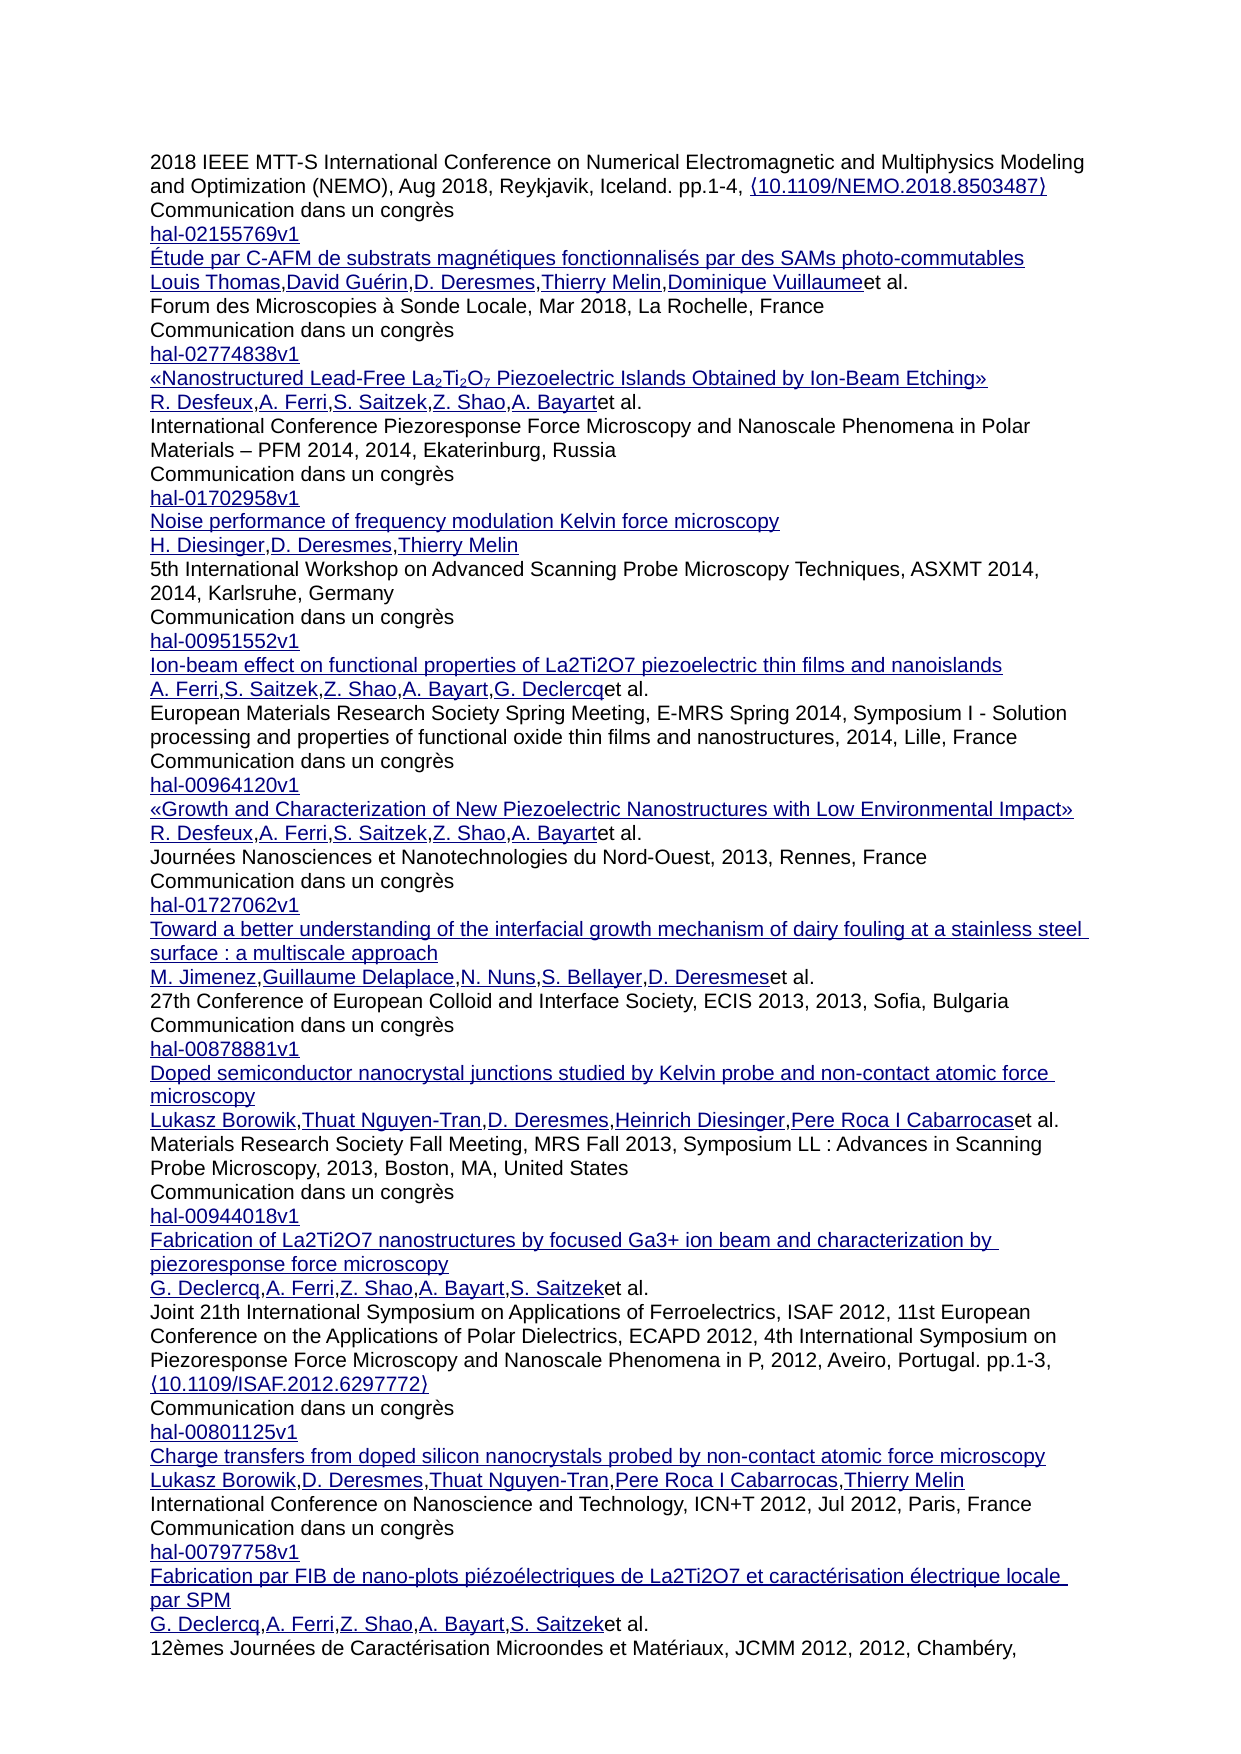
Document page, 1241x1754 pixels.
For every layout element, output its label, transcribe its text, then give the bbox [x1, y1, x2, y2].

table_cell «Nanostructured Lead-Free La₂Ti₂O₇ Piezoelectric Islands Obtained by Ion-Beam Etching» R. Desfeux,A. Ferri,S. Saitzek,Z. Shao,A. Bayartet al. International Conference Piezoresponse Force Microscopy and Nanoscale Phenomena in Polar Materials – PFM 2014, 2014, Ekaterinburg, Russia Communication dans un congrès hal-01702958v1 [150, 366, 1090, 509]
table_cell Fabrication of La2Ti2O7 nanostructures by focused Ga3+ ion beam and characterization by piezoresponse force microscopy G. Declercq,A. Ferri,Z. Shao,A. Bayart,S. Saitzeket al. Joint 21th International Symposium on Applications of Ferroelectrics, ISAF 2012, 11st European Conference on the Applications of Polar Dielectrics, ECAPD 2012, 4th International Symposium on Piezoresponse Force Microscopy and Nanoscale Phenomena in P, 2012, Aveiro, Portugal. pp.1-3, ⟨10.1109/ISAF.2012.6297772⟩ Communication dans un congrès hal-00801125v1 [150, 1228, 1090, 1444]
table_cell Doped semiconductor nanocrystal junctions studied by Kelvin probe and non-contact atomic force microscopy Lukasz Borowik,Thuat Nguyen-Tran,D. Deresmes,Heinrich Diesinger,Pere Roca I Cabarrocaset al. Materials Research Society Fall Meeting, MRS Fall 2013, Symposium LL : Advances in Scanning Probe Microscopy, 2013, Boston, MA, United States Communication dans un congrès hal-00944018v1 [150, 1060, 1090, 1228]
table_cell Noise performance of frequency modulation Kelvin force microscopy H. Diesinger,D. Deresmes,Thierry Melin 5th International Workshop on Advanced Scanning Probe Microscopy Techniques, ASXMT 2014, 2014, Karlsruhe, Germany Communication dans un congrès hal-00951552v1 [150, 509, 1090, 653]
table_cell «Growth and Characterization of New Piezoelectric Nanostructures with Low Environmental Impact» R. Desfeux,A. Ferri,S. Saitzek,Z. Shao,A. Bayartet al. Journées Nanosciences et Nanotechnologies du Nord-Ouest, 2013, Rennes, France Communication dans un congrès hal-01727062v1 [150, 797, 1090, 917]
table_cell Charge transfers from doped silicon nanocrystals probed by non-contact atomic force microscopy Lukasz Borowik,D. Deresmes,Thuat Nguyen-Tran,Pere Roca I Cabarrocas,Thierry Melin International Conference on Nanoscience and Technology, ICN+T 2012, Jul 2012, Paris, France Communication dans un congrès hal-00797758v1 [150, 1444, 1090, 1563]
table_cell Toward a better understanding of the interfacial growth mechanism of dairy fouling at a stainless steel surface : a multiscale approach M. Jimenez,Guillaume Delaplace,N. Nuns,S. Bellayer,D. Deresmeset al. 27th Conference of European Colloid and Interface Society, ECIS 2013, 2013, Sofia, Bulgaria Communication dans un congrès hal-00878881v1 [150, 917, 1090, 1060]
table_cell Ion-beam effect on functional properties of La2Ti2O7 piezoelectric thin films and nanoislands A. Ferri,S. Saitzek,Z. Shao,A. Bayart,G. Declercqet al. European Materials Research Society Spring Meeting, E-MRS Spring 2014, Symposium I - Solution processing and properties of functional oxide thin films and nanostructures, 2014, Lille, France Communication dans un congrès hal-00964120v1 [150, 653, 1090, 797]
table_cell Étude par C-AFM de substrats magnétiques fonctionnalisés par des SAMs photo-commutables Louis Thomas,David Guérin,D. Deresmes,Thierry Melin,Dominique Vuillaumeet al. Forum des Microscopies à Sonde Locale, Mar 2018, La Rochelle, France Communication dans un congrès hal-02774838v1 [150, 246, 1090, 366]
table_cell Fabrication par FIB de nano-plots piézoélectriques de La2Ti2O7 et caractérisation électrique locale par SPM G. Declercq,A. Ferri,Z. Shao,A. Bayart,S. Saitzeket al. 12èmes Journées de Caractérisation Microondes et Matériaux, JCMM 2012, 2012, Chambéry, [150, 1564, 1090, 1659]
table_cell 2018 IEEE MTT-S International Conference on Numerical Electromagnetic and Multiphysics Modeling and Optimization (NEMO), Aug 2018, Reykjavik, Iceland. pp.1-4, ⟨10.1109/NEMO.2018.8503487⟩ Communication dans un congrès hal-02155769v1 [150, 150, 1090, 246]
